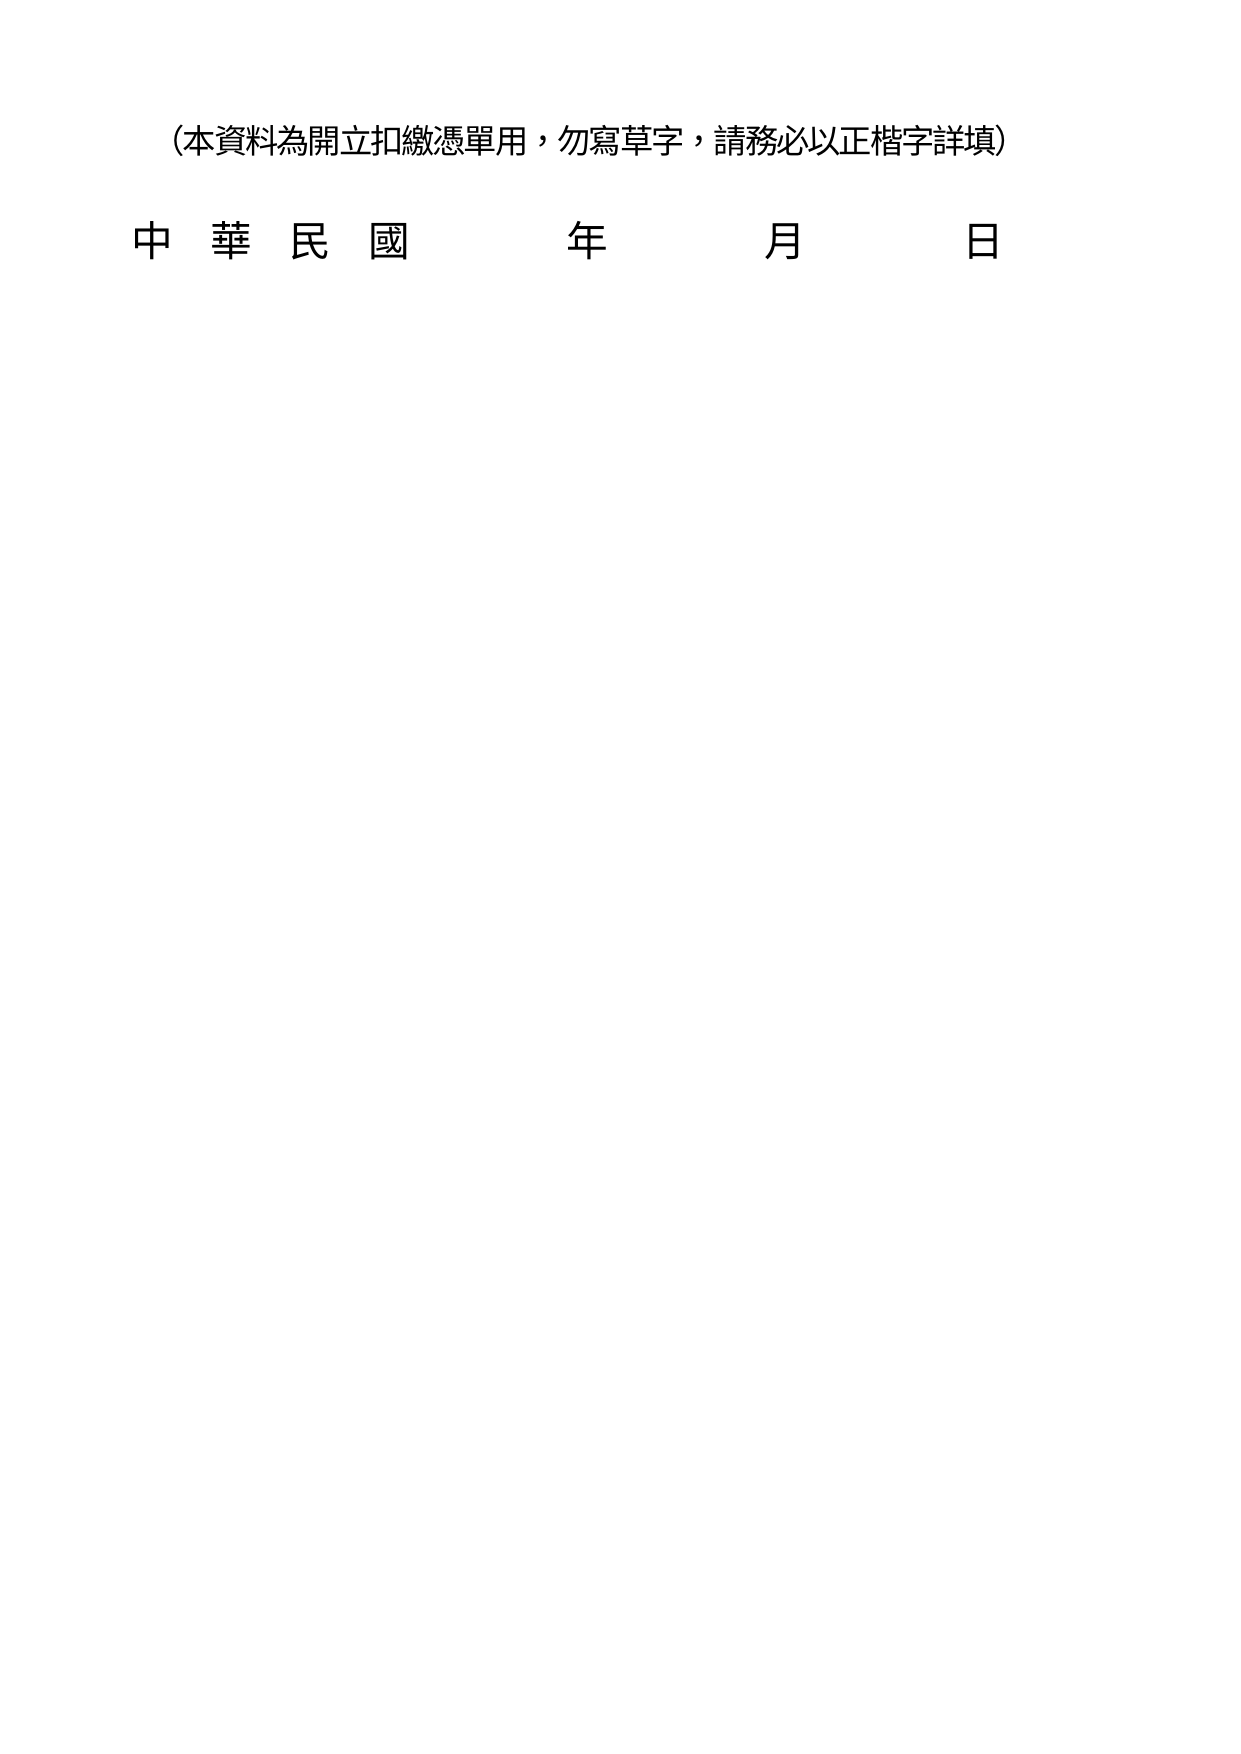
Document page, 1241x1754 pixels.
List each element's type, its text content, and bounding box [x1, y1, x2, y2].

text 中 華 民 國 年 月 日 [118, 211, 1098, 268]
text （本資料為開立扣繳憑單用，勿寫草字，請務必以正楷字詳填） [118, 118, 1098, 163]
